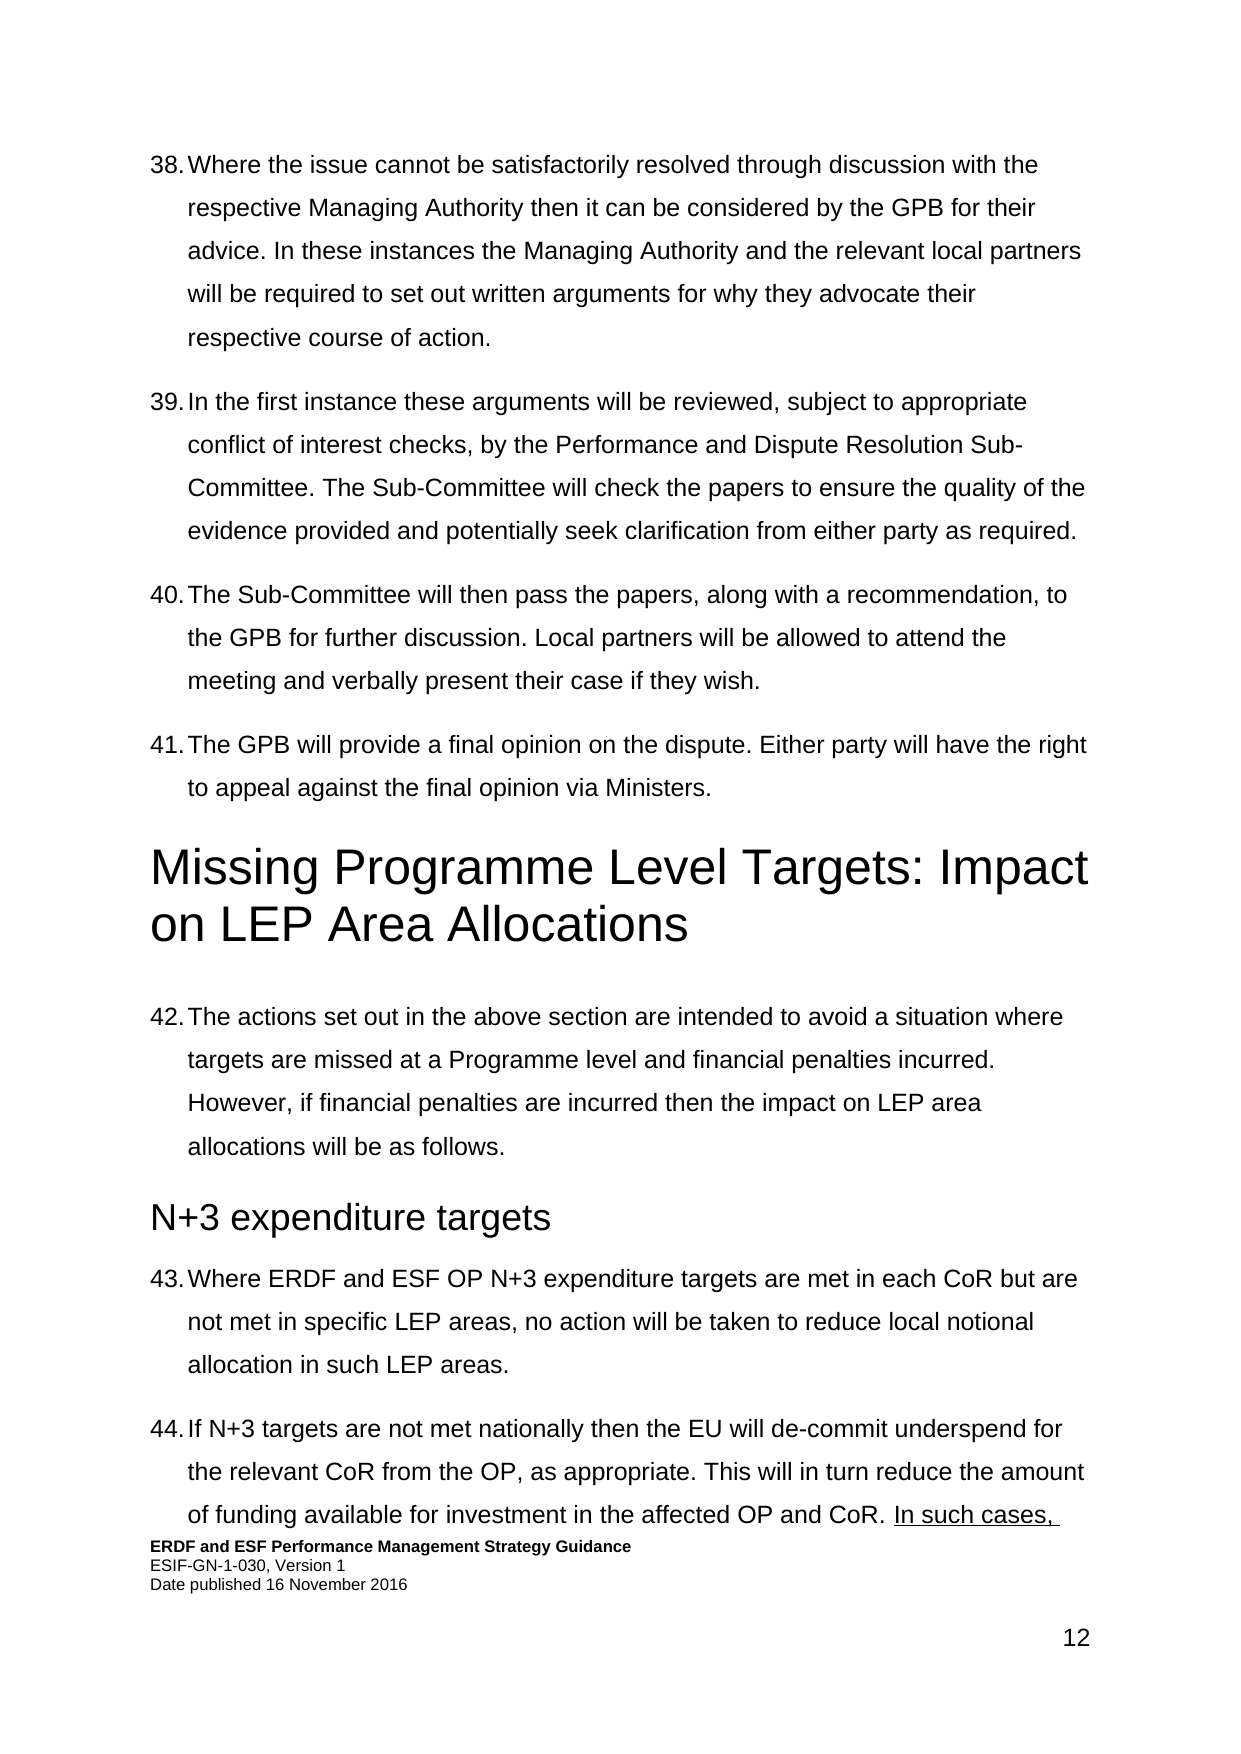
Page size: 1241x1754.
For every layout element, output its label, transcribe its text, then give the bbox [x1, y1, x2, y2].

list The actions set out in the above section are intended to avoid a situation where targets are missed at a Programme level and financial penalties incurred. However, if financial penalties are incurred then the impact on LEP area allocations will be as follows. [150, 1002, 1090, 1160]
subtitle Missing Programme Level Targets: Impact on LEP Area Allocations [150, 837, 1090, 952]
list The GPB will provide a final opinion on the dispute. Either party will have the right to appeal against the final opinion via Ministers. [150, 730, 1090, 802]
list The Sub-Committee will then pass the papers, along with a recommendation, to the GPB for further discussion. Local partners will be allowed to attend the meeting and verbally present their case if they wish. [150, 580, 1090, 695]
list Where the issue cannot be satisfactorily resolved through discussion with the respective Managing Authority then it can be considered by the GPB for their advice. In these instances the Managing Authority and the relevant local partners will be required to set out written arguments for why they advocate their respective course of action. [150, 150, 1090, 351]
list If N+3 targets are not met nationally then the EU will de-commit underspend for the relevant CoR from the OP, as appropriate. This will in turn reduce the amount of funding available for investment in the affected OP and CoR. In such cases, [150, 1414, 1090, 1529]
list In the first instance these arguments will be reviewed, subject to appropriate conflict of interest checks, by the Performance and Dispute Resolution Sub-Committee. The Sub-Committee will check the papers to ensure the quality of the evidence provided and potentially seek clarification from either party as required. [150, 386, 1090, 544]
list Where ERDF and ESF OP N+3 expenditure targets are met in each CoR but are not met in specific LEP areas, no action will be taken to reduce local notional allocation in such LEP areas. [150, 1263, 1090, 1378]
subtitle N+3 expenditure targets [150, 1195, 1090, 1238]
